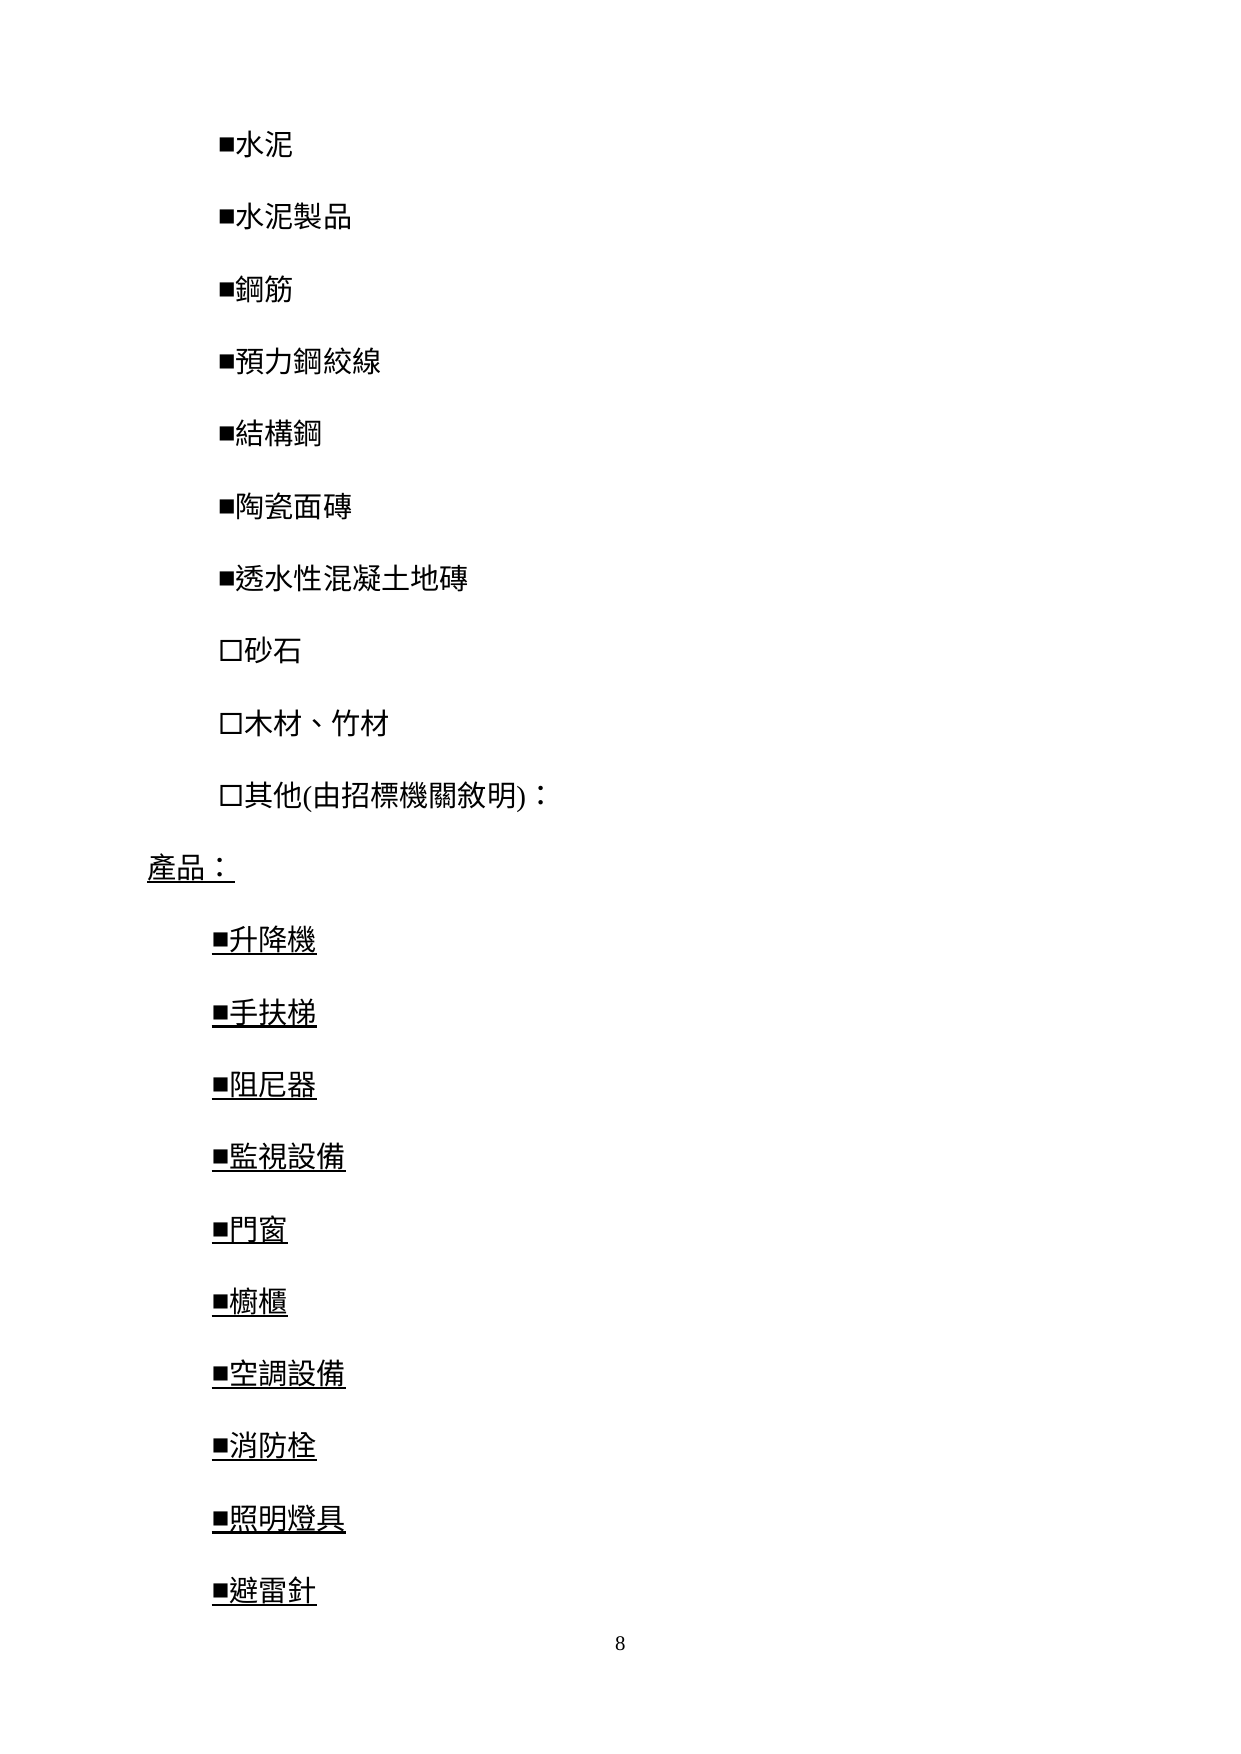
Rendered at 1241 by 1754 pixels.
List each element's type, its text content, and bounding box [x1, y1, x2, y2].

text ■門窗 [212, 1190, 1122, 1262]
text ■升降機 [212, 901, 1122, 973]
text ■結構鋼 [218, 395, 1122, 467]
text ■陶瓷面磚 [218, 467, 1122, 539]
text 砂石 [218, 612, 1122, 684]
text 產品： [147, 829, 1122, 901]
text ■預力鋼絞線 [218, 323, 1122, 395]
text ■透水性混凝土地磚 [218, 539, 1122, 612]
text ■監視設備 [212, 1118, 1122, 1190]
text ■避雷針 [212, 1552, 1122, 1624]
text ■阻尼器 [212, 1046, 1122, 1118]
text ■水泥 [218, 106, 1122, 178]
text ■鋼筋 [218, 250, 1122, 323]
text 其他(由招標機關敘明)： [218, 756, 1122, 829]
text ■空調設備 [212, 1335, 1122, 1407]
text ■消防栓 [212, 1407, 1122, 1479]
text ■水泥製品 [218, 178, 1122, 250]
text 木材、竹材 [218, 684, 1122, 756]
text ■櫥櫃 [212, 1262, 1122, 1335]
text ■手扶梯 [212, 973, 1122, 1046]
text ■照明燈具 [212, 1479, 1122, 1552]
